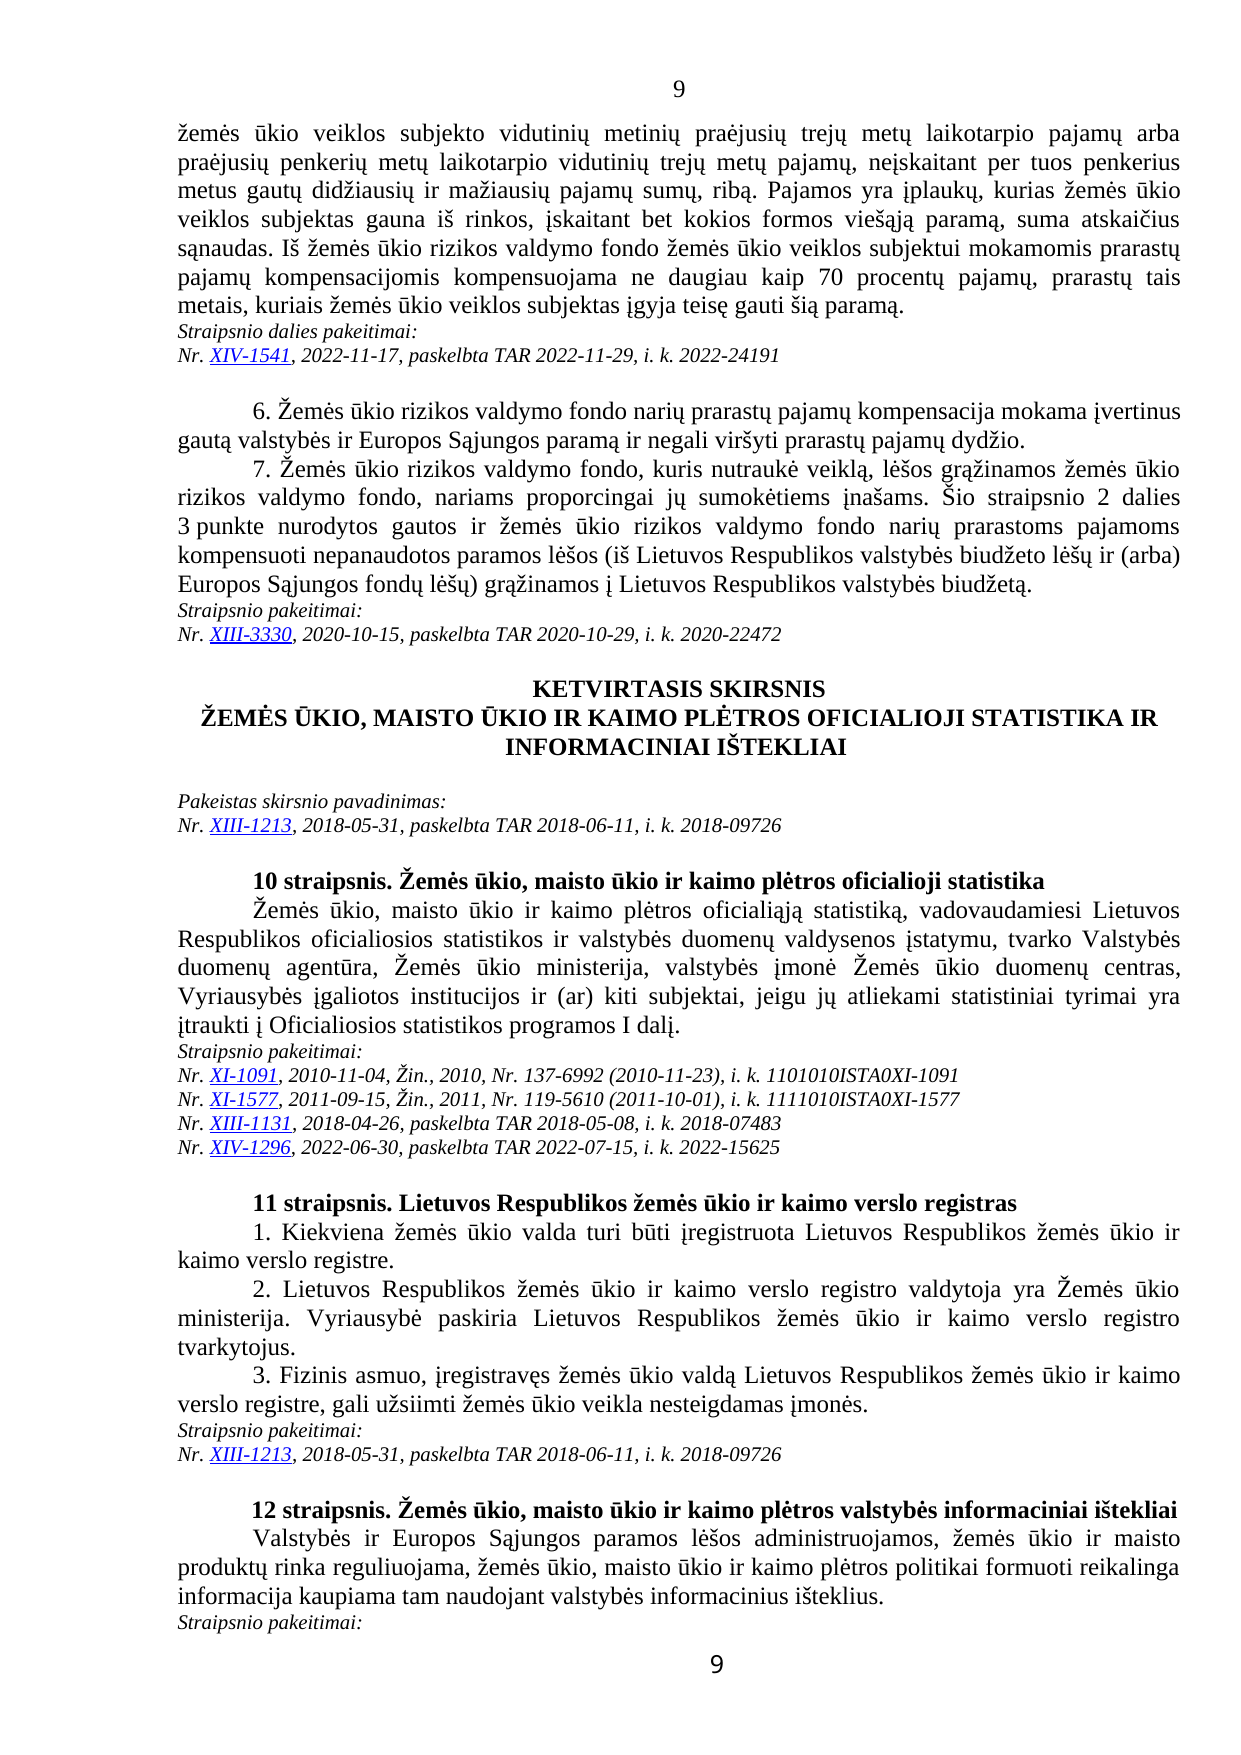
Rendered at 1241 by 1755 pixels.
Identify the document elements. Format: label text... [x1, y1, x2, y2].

text 6. Žemės ūkio rizikos valdymo fondo narių prarastų pajamų kompensacija mokama įvertinus gautą valstybės ir Europos Sąjungos paramą ir negali viršyti prarastų pajamų dydžio. [177, 396, 1181, 454]
text 3. Fizinis asmuo, įregistravęs žemės ūkio valdą Lietuvos Respublikos žemės ūkio ir kaimo verslo registre, gali užsiimti žemės ūkio veikla nesteigdamas įmonės. [177, 1360, 1181, 1418]
text Nr. XIII-1213, 2018-05-31, paskelbta TAR 2018-06-11, i. k. 2018-09726 [177, 813, 1181, 837]
text žemės ūkio veiklos subjekto vidutinių metinių praėjusių trejų metų laikotarpio pajamų arba praėjusių penkerių metų laikotarpio vidutinių trejų metų pajamų, neįskaitant per tuos penkerius metus gautų didžiausių ir mažiausių pajamų sumų, ribą. Pajamos yra įplaukų, kurias žemės ūkio veiklos subjektas gauna iš rinkos, įskaitant bet kokios formos viešąją paramą, suma atskaičius sąnaudas. Iš žemės ūkio rizikos valdymo fondo žemės ūkio veiklos subjektui mokamomis prarastų pajamų kompensacijomis kompensuojama ne daugiau kaip 70 procentų pajamų, prarastų tais metais, kuriais žemės ūkio veiklos subjektas įgyja teisę gauti šią paramą. [177, 118, 1181, 319]
text Nr. XI-1091, 2010-11-04, Žin., 2010, Nr. 137-6992 (2010-11-23), i. k. 1101010ISTA0XI-1091 [177, 1063, 1181, 1087]
text 11 straipsnis. Lietuvos Respublikos žemės ūkio ir kaimo verslo registras [177, 1188, 1181, 1217]
text 1. Kiekviena žemės ūkio valda turi būti įregistruota Lietuvos Respublikos žemės ūkio ir kaimo verslo registre. [177, 1217, 1181, 1274]
text 10 straipsnis. Žemės ūkio, maisto ūkio ir kaimo plėtros oficialioji statistika [177, 866, 1181, 895]
text Nr. XIII-3330, 2020-10-15, paskelbta TAR 2020-10-29, i. k. 2020-22472 [177, 622, 1181, 646]
text Nr. XIV-1541, 2022-11-17, paskelbta TAR 2022-11-29, i. k. 2022-24191 [177, 343, 1181, 367]
text Valstybės ir Europos Sąjungos paramos lėšos administruojamos, žemės ūkio ir maisto produktų rinka reguliuojama, žemės ūkio, maisto ūkio ir kaimo plėtros politikai formuoti reikalinga informacija kaupiama tam naudojant valstybės informacinius išteklius. [177, 1523, 1181, 1610]
text 2. Lietuvos Respublikos žemės ūkio ir kaimo verslo registro valdytoja yra Žemės ūkio ministerija. Vyriausybė paskiria Lietuvos Respublikos žemės ūkio ir kaimo verslo registro tvarkytojus. [177, 1274, 1181, 1360]
text Straipsnio pakeitimai: [177, 597, 1181, 622]
text Straipsnio dalies pakeitimai: [177, 319, 1181, 343]
text Nr. XI-1577, 2011-09-15, Žin., 2011, Nr. 119-5610 (2011-10-01), i. k. 1111010ISTA0XI-1577 [177, 1087, 1181, 1111]
text 7. Žemės ūkio rizikos valdymo fondo, kuris nutraukė veiklą, lėšos grąžinamos žemės ūkio rizikos valdymo fondo, nariams proporcingai jų sumokėtiems įnašams. Šio straipsnio 2 dalies 3 punkte nurodytos gautos ir žemės ūkio rizikos valdymo fondo narių prarastoms pajamoms kompensuoti nepanaudotos paramos lėšos (iš Lietuvos Respublikos valstybės biudžeto lėšų ir (arba) Europos Sąjungos fondų lėšų) grąžinamos į Lietuvos Respublikos valstybės biudžetą. [177, 454, 1181, 597]
text Pakeistas skirsnio pavadinimas: [177, 789, 1181, 813]
text Nr. XIII-1213, 2018-05-31, paskelbta TAR 2018-06-11, i. k. 2018-09726 [177, 1442, 1181, 1466]
text ŽEMĖS ŪKIO, MAISTO ŪKIO IR KAIMO PLĖTROS OFICIALIOJI STATISTIKA IR INFORMACINIAI IŠTEKLIAI [177, 703, 1181, 761]
text Nr. XIV-1296, 2022-06-30, paskelbta TAR 2022-07-15, i. k. 2022-15625 [177, 1135, 1181, 1159]
text Žemės ūkio, maisto ūkio ir kaimo plėtros oficialiąją statistiką, vadovaudamiesi Lietuvos Respublikos oficialiosios statistikos ir valstybės duomenų valdysenos įstatymu, tvarko Valstybės duomenų agentūra, Žemės ūkio ministerija, valstybės įmonė Žemės ūkio duomenų centras, Vyriausybės įgaliotos institucijos ir (ar) kiti subjektai, jeigu jų atliekami statistiniai tyrimai yra įtraukti į Oficialiosios statistikos programos I dalį. [177, 895, 1181, 1039]
text Straipsnio pakeitimai: [177, 1039, 1181, 1063]
text 12 straipsnis. Žemės ūkio, maisto ūkio ir kaimo plėtros valstybės informaciniai ištekliai [251, 1495, 1181, 1523]
text Straipsnio pakeitimai: [177, 1610, 1181, 1634]
text KETVIRTASIS SKIRSNIS [177, 674, 1181, 703]
text Straipsnio pakeitimai: [177, 1418, 1181, 1442]
text Nr. XIII-1131, 2018-04-26, paskelbta TAR 2018-05-08, i. k. 2018-07483 [177, 1111, 1181, 1135]
